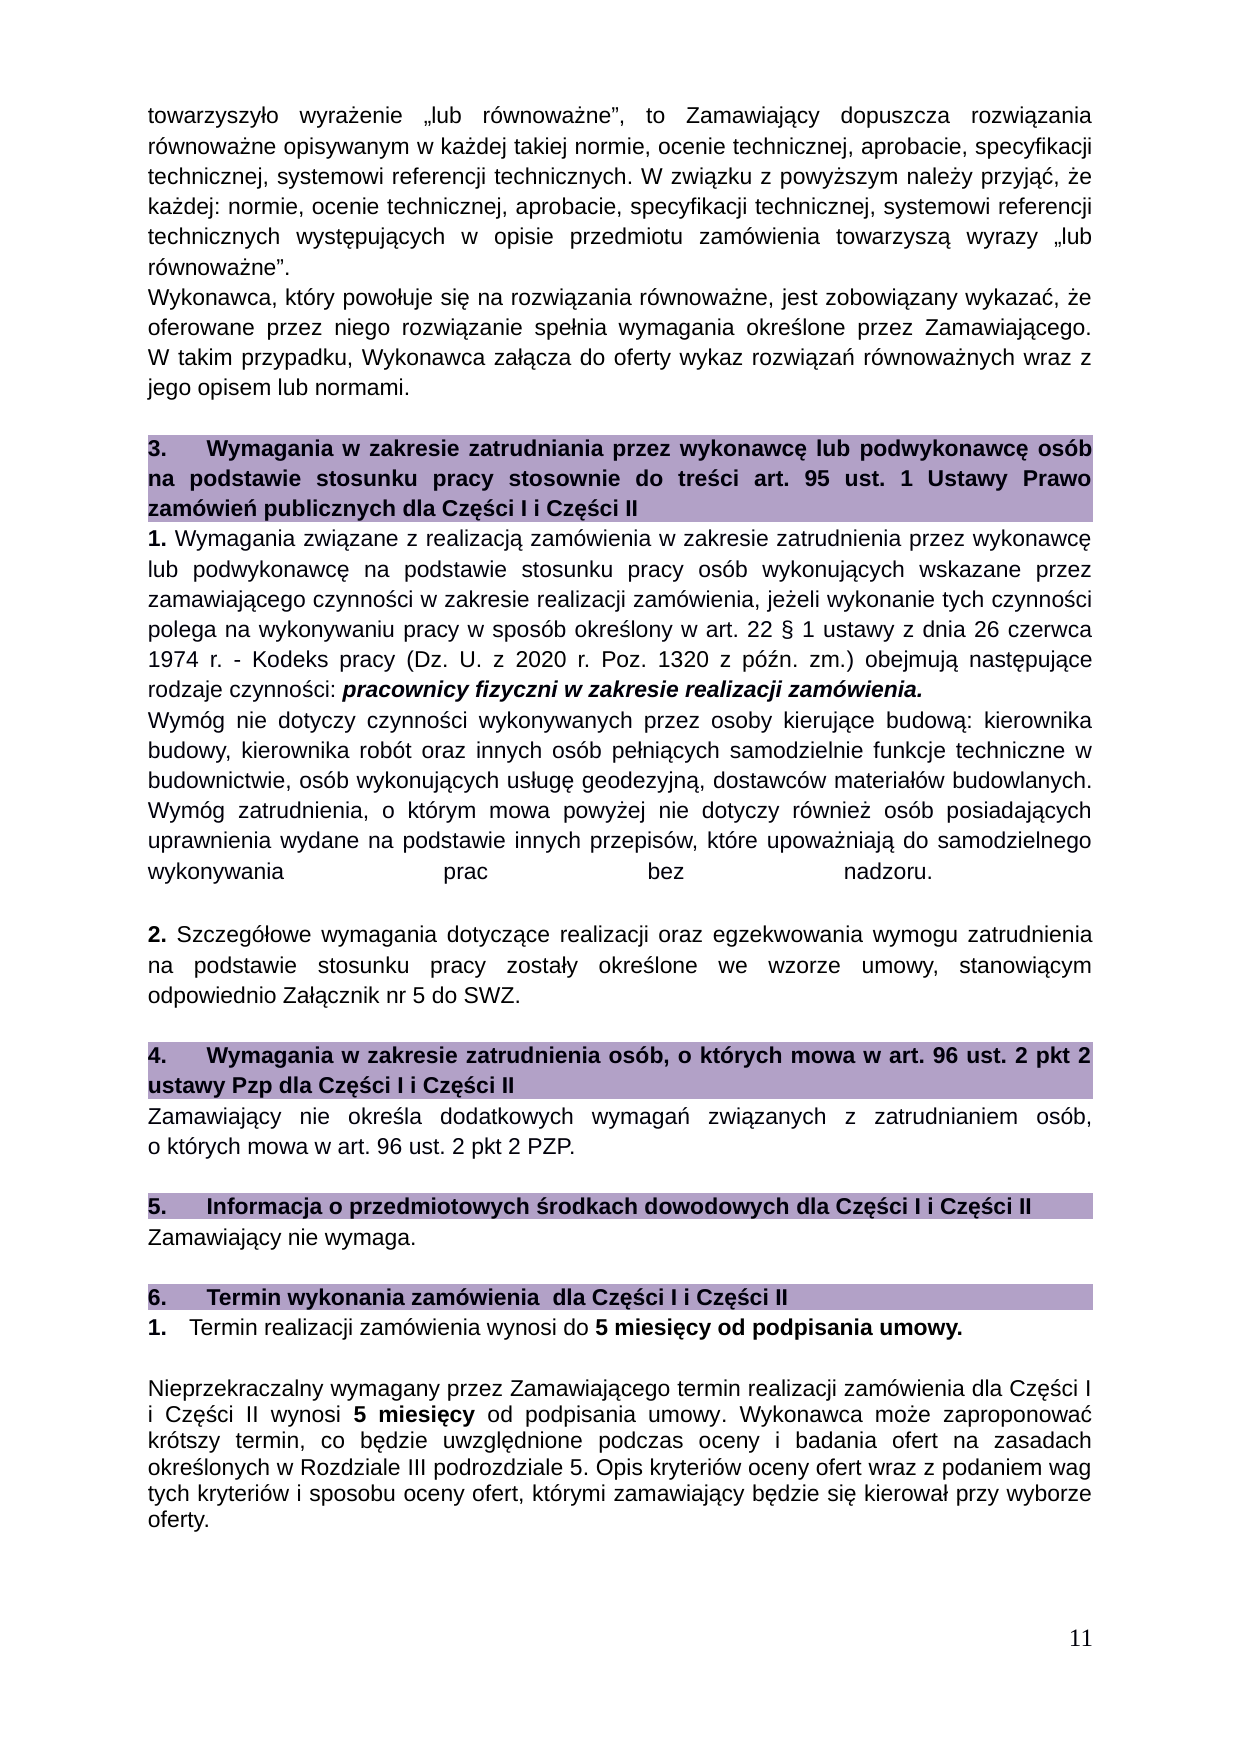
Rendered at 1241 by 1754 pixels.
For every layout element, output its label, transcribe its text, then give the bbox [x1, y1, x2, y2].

text towarzyszyło wyrażenie „lub równoważne”, to Zamawiający dopuszcza rozwiązania równoważne opisywanym w każdej takiej normie, ocenie technicznej, aprobacie, specyfikacji technicznej, systemowi referencji technicznych. W związku z powyższym należy przyjąć, że każdej: normie, ocenie technicznej, aprobacie, specyfikacji technicznej, systemowi referencji technicznych występujących w opisie przedmiotu zamówienia towarzyszą wyrazy „lub równoważne”. [148, 102, 1093, 280]
list Wymagania w zakresie zatrudniania przez wykonawcę lub podwykonawcę osób na podstawie stosunku pracy stosownie do treści art. 95 ust. 1 Ustawy Prawo zamówień publicznych dla Części I i Części II [148, 435, 1093, 522]
text Wykonawca, który powołuje się na rozwiązania równoważne, jest zobowiązany wykazać, że oferowane przez niego rozwiązanie spełnia wymagania określone przez Zamawiającego. W takim przypadku, Wykonawca załącza do oferty wykaz rozwiązań równoważnych wraz z jego opisem lub normami. [148, 284, 1093, 401]
list Termin wykonania zamówienia dla Części I i Części II [148, 1284, 1093, 1310]
list Wymagania w zakresie zatrudnienia osób, o których mowa w art. 96 ust. 2 pkt 2 ustawy Pzp dla Części I i Części II [148, 1042, 1093, 1099]
text Nieprzekraczalny wymagany przez Zamawiającego termin realizacji zamówienia dla Części I i Części II wynosi 5 miesięcy od podpisania umowy. Wykonawca może zaproponować krótszy termin, co będzie uwzględnione podczas oceny i badania ofert na zasadach określonych w Rozdziale III podrozdziale 5. Opis kryteriów oceny ofert wraz z podaniem wag tych kryteriów i sposobu oceny ofert, którymi zamawiający będzie się kierował przy wyborze oferty. [148, 1374, 1093, 1533]
text Wymóg nie dotyczy czynności wykonywanych przez osoby kierujące budową: kierownika budowy, kierownika robót oraz innych osób pełniących samodzielnie funkcje techniczne w budownictwie, osób wykonujących usługę geodezyjną, dostawców materiałów budowlanych. Wymóg zatrudnienia, o którym mowa powyżej nie dotyczy również osób posiadających uprawnienia wydane na podstawie innych przepisów, które upoważniają do samodzielnego wykonywania prac bez nadzoru. [148, 707, 1093, 917]
text 1. Wymagania związane z realizacją zamówienia w zakresie zatrudnienia przez wykonawcę lub podwykonawcę na podstawie stosunku pracy osób wykonujących wskazane przez zamawiającego czynności w zakresie realizacji zamówienia, jeżeli wykonanie tych czynności polega na wykonywaniu pracy w sposób określony w art. 22 § 1 ustawy z dnia 26 czerwca 1974 r. - Kodeks pracy (Dz. U. z 2020 r. Poz. 1320 z późn. zm.) obejmują następujące rodzaje czynności: pracownicy fizyczni w zakresie realizacji zamówienia. [148, 525, 1093, 703]
text 2. Szczegółowe wymagania dotyczące realizacji oraz egzekwowania wymogu zatrudnienia na podstawie stosunku pracy zostały określone we wzorze umowy, stanowiącym odpowiednio Załącznik nr 5 do SWZ. [148, 921, 1093, 1008]
text Zamawiający nie wymaga. [148, 1223, 1093, 1250]
text Zamawiający nie określa dodatkowych wymagań związanych z zatrudnianiem osób, o których mowa w art. 96 ust. 2 pkt 2 PZP. [148, 1103, 1093, 1159]
list Termin realizacji zamówienia wynosi do 5 miesięcy od podpisania umowy. [148, 1314, 1093, 1340]
list Informacja o przedmiotowych środkach dowodowych dla Części I i Części II [148, 1193, 1093, 1219]
